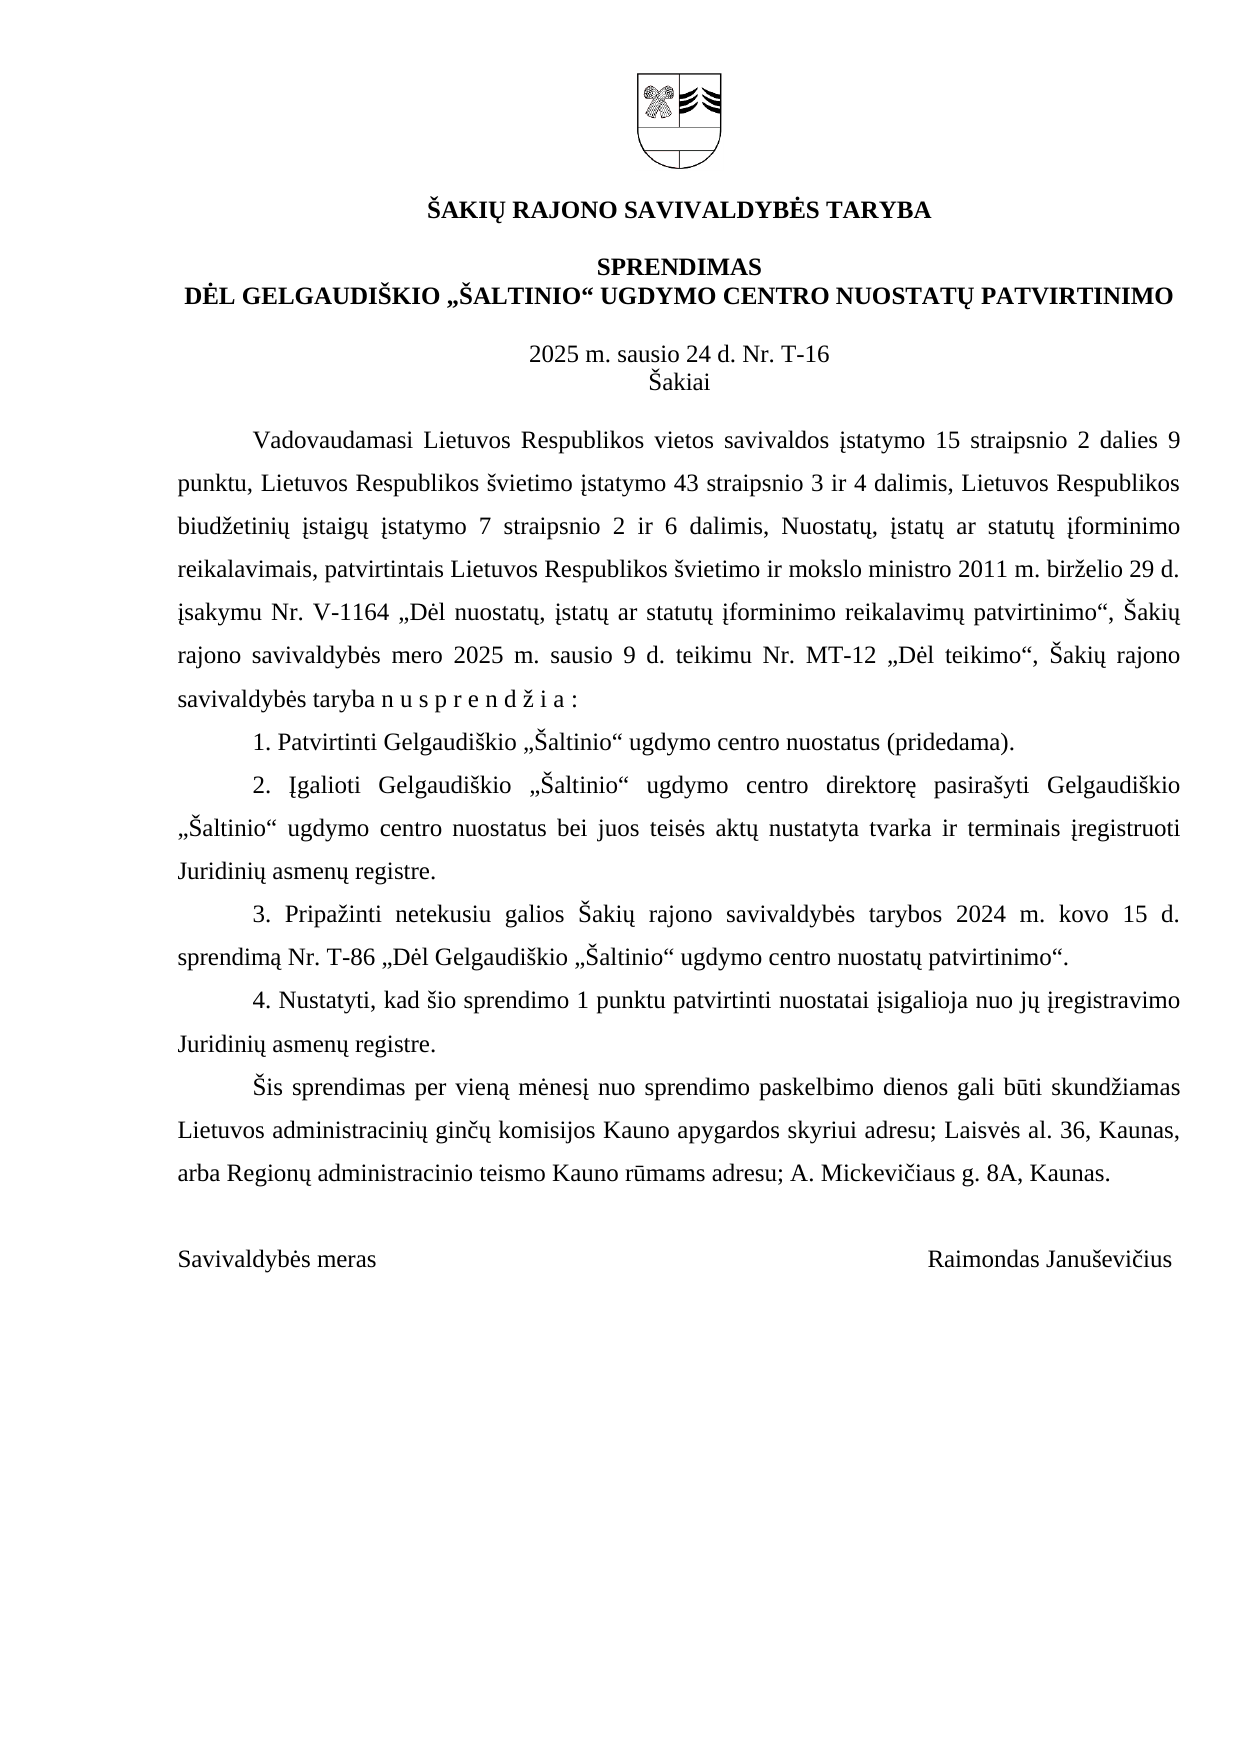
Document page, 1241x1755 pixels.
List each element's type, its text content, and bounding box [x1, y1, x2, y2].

subtitle SPRENDIMAS [177, 252, 1181, 281]
text Šakiai [177, 367, 1181, 396]
text 2. Įgalioti Gelgaudiškio „Šaltinio“ ugdymo centro direktorę pasirašyti Gelgaudiškio „Šaltinio“ ugdymo centro nuostatus bei juos teisės aktų nustatyta tvarka ir terminais įregistruoti Juridinių asmenų registre. [177, 770, 1181, 885]
text Vadovaudamasi Lietuvos Respublikos vietos savivaldos įstatymo 15 straipsnio 2 dalies 9 punktu, Lietuvos Respublikos švietimo įstatymo 43 straipsnio 3 ir 4 dalimis, Lietuvos Respublikos biudžetinių įstaigų įstatymo 7 straipsnio 2 ir 6 dalimis, Nuostatų, įstatų ar statutų įforminimo reikalavimais, patvirtintais Lietuvos Respublikos švietimo ir mokslo ministro 2011 m. birželio 29 d. įsakymu Nr. V-1164 „Dėl nuostatų, įstatų ar statutų įforminimo reikalavimų patvirtinimo“, Šakių rajono savivaldybės mero 2025 m. sausio 9 d. teikimu Nr. MT-12 „Dėl teikimo“, Šakių rajono savivaldybės taryba nusprendžia: [177, 425, 1181, 712]
text 3. Pripažinti netekusiu galios Šakių rajono savivaldybės tarybos 2024 m. kovo 15 d. sprendimą Nr. T-86 „Dėl Gelgaudiškio „Šaltinio“ ugdymo centro nuostatų patvirtinimo“. [177, 899, 1181, 971]
text Savivaldybės meras Raimondas Januševičius [177, 1244, 1181, 1273]
text 4. Nustatyti, kad šio sprendimo 1 punktu patvirtinti nuostatai įsigalioja nuo jų įregistravimo Juridinių asmenų registre. [177, 986, 1181, 1057]
text 2025 m. sausio 24 d. Nr. T-16 [177, 339, 1181, 367]
text ŠAKIŲ RAJONO SAVIVALDYBĖS TARYBA [177, 195, 1181, 224]
text DĖL GELGAUDIŠKIO „ŠALTINIO“ UGDYMO CENTRO NUOSTATŲ PATVIRTINIMO [177, 281, 1181, 310]
text 1. Patvirtinti Gelgaudiškio „Šaltinio“ ugdymo centro nuostatus (pridedama). [177, 727, 1181, 756]
text Šis sprendimas per vieną mėnesį nuo sprendimo paskelbimo dienos gali būti skundžiamas Lietuvos administracinių ginčų komisijos Kauno apygardos skyriui adresu; Laisvės al. 36, Kaunas, arba Regionų administracinio teismo Kauno rūmams adresu; A. Mickevičiaus g. 8A, Kaunas. [177, 1072, 1181, 1187]
